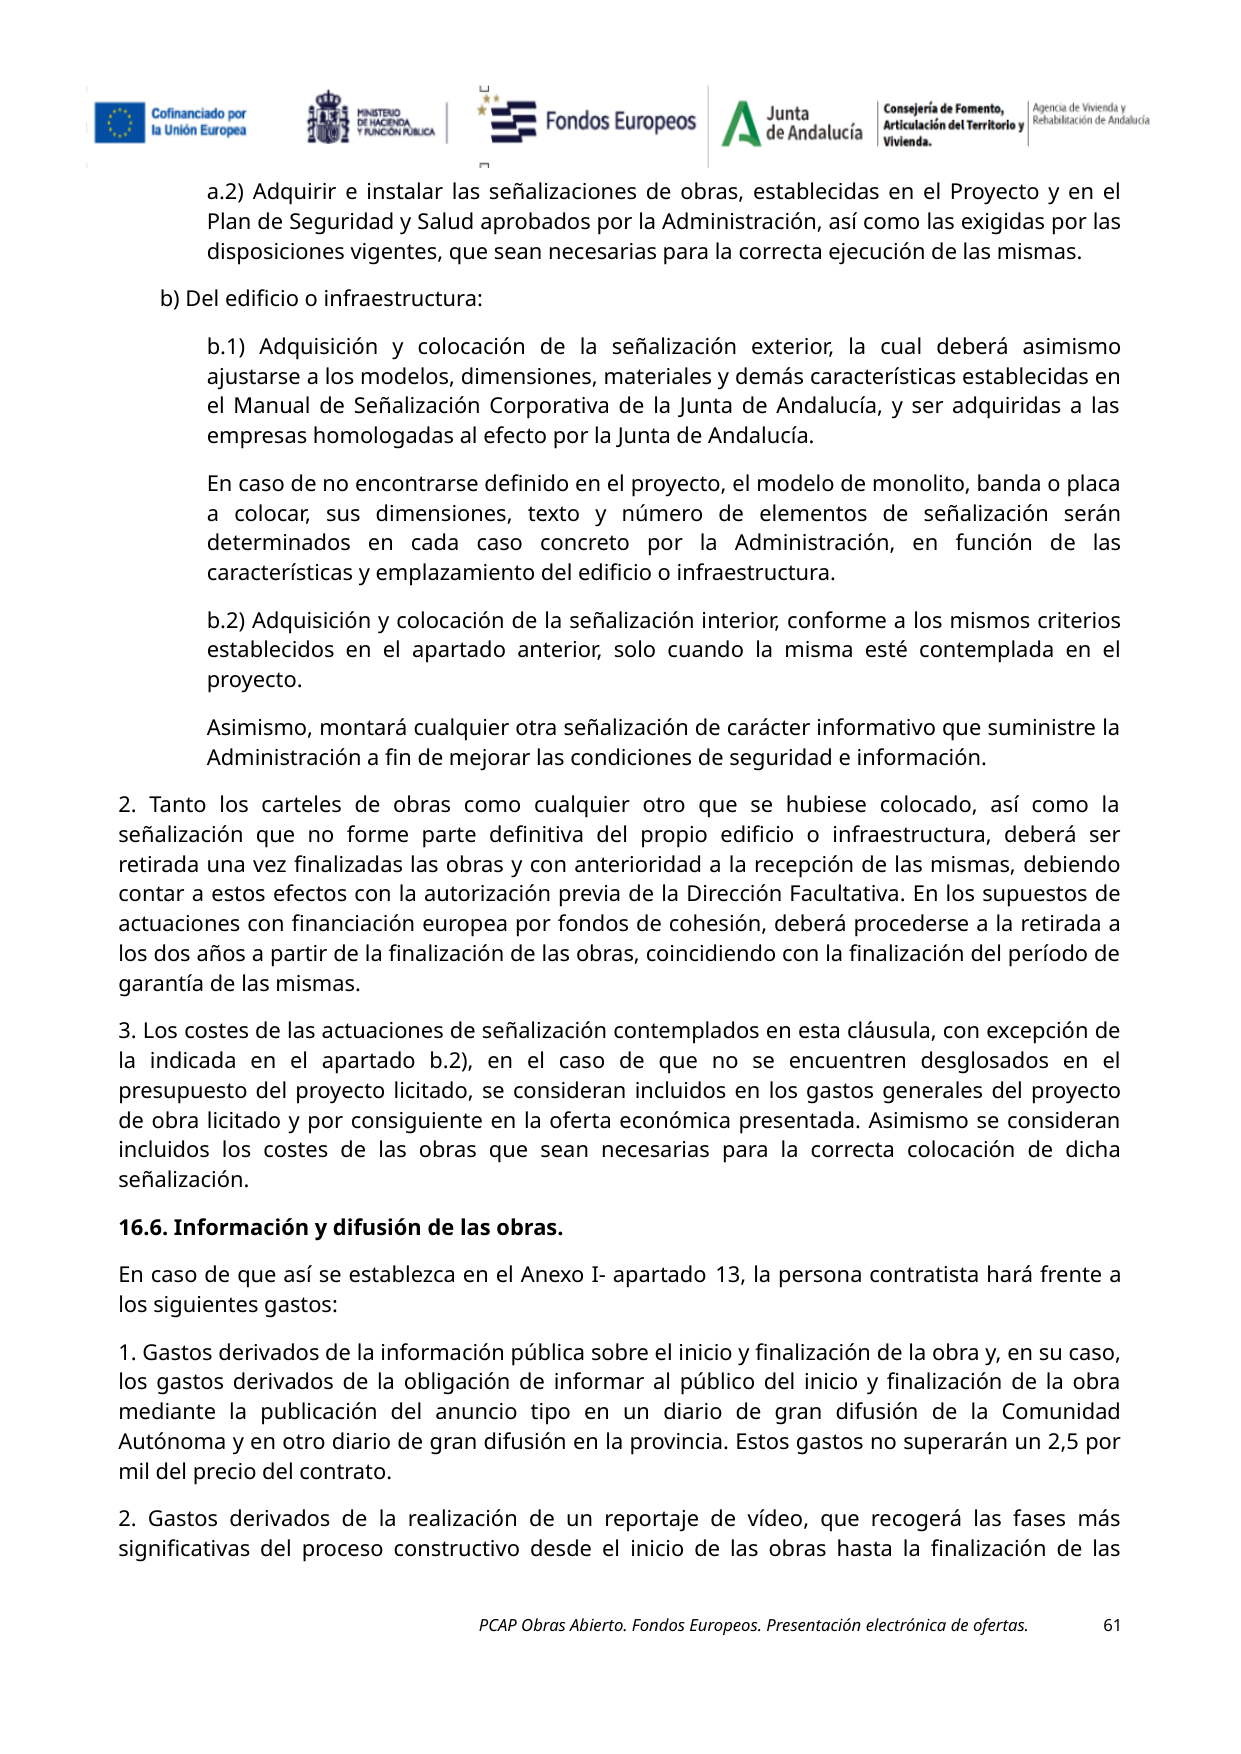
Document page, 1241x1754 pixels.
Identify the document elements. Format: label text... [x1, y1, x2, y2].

subtitle 16.6. Información y difusión de las obras. [118, 1212, 1122, 1242]
text 1. Gastos derivados de la información pública sobre el inicio y finalización de la obra y, en su caso, los gastos derivados de la obligación de informar al público del inicio y finalización de la obra mediante la publicación del anuncio tipo en un diario de gran difusión de la Comunidad Autónoma y en otro diario de gran difusión en la provincia. Estos gastos no superarán un 2,5 por mil del precio del contrato. [118, 1337, 1122, 1486]
text En caso de no encontrarse definido en el proyecto, el modelo de monolito, banda o placa a colocar, sus dimensiones, texto y número de elementos de señalización serán determinados en cada caso concreto por la Administración, en función de las características y emplazamiento del edificio o infraestructura. [207, 468, 1122, 587]
picture [86, 81, 1164, 168]
text En caso de que así se establezca en el Anexo I- apartado 13, la persona contratista hará frente a los siguientes gastos: [118, 1259, 1122, 1319]
text 3. Los costes de las actuaciones de señalización contemplados en esta cláusula, con excepción de la indicada en el apartado b.2), en el caso de que no se encuentren desglosados en el presupuesto del proyecto licitado, se consideran incluidos en los gastos generales del proyecto de obra licitado y por consiguiente en la oferta económica presentada. Asimismo se consideran incluidos los costes de las obras que sean necesarias para la correcta colocación de dicha señalización. [118, 1015, 1122, 1194]
text a.2) Adquirir e instalar las señalizaciones de obras, establecidas en el Proyecto y en el Plan de Seguridad y Salud aprobados por la Administración, así como las exigidas por las disposiciones vigentes, que sean necesarias para la correcta ejecución de las mismas. [207, 176, 1122, 266]
text 2. Tanto los carteles de obras como cualquier otro que se hubiese colocado, así como la señalización que no forme parte definitiva del propio edificio o infraestructura, deberá ser retirada una vez finalizadas las obras y con anterioridad a la recepción de las mismas, debiendo contar a estos efectos con la autorización previa de la Dirección Facultativa. En los supuestos de actuaciones con financiación europea por fondos de cohesión, deberá procederse a la retirada a los dos años a partir de la finalización de las obras, coincidiendo con la finalización del período de garantía de las mismas. [118, 789, 1122, 998]
text b.2) Adquisición y colocación de la señalización interior, conforme a los mismos criterios establecidos en el apartado anterior, solo cuando la misma esté contemplada en el proyecto. [207, 605, 1122, 694]
text 2. Gastos derivados de la realización de un reportaje de vídeo, que recogerá las fases más significativas del proceso constructivo desde el inicio de las obras hasta la finalización de las [118, 1503, 1122, 1563]
text b) Del edificio o infraestructura: [159, 283, 1122, 313]
text b.1) Adquisición y colocación de la señalización exterior, la cual deberá asimismo ajustarse a los modelos, dimensiones, materiales y demás características establecidas en el Manual de Señalización Corporativa de la Junta de Andalucía, y ser adquiridas a las empresas homologadas al efecto por la Junta de Andalucía. [207, 331, 1122, 450]
text Asimismo, montará cualquier otra señalización de carácter informativo que suministre la Administración a fin de mejorar las condiciones de seguridad e información. [207, 712, 1122, 771]
